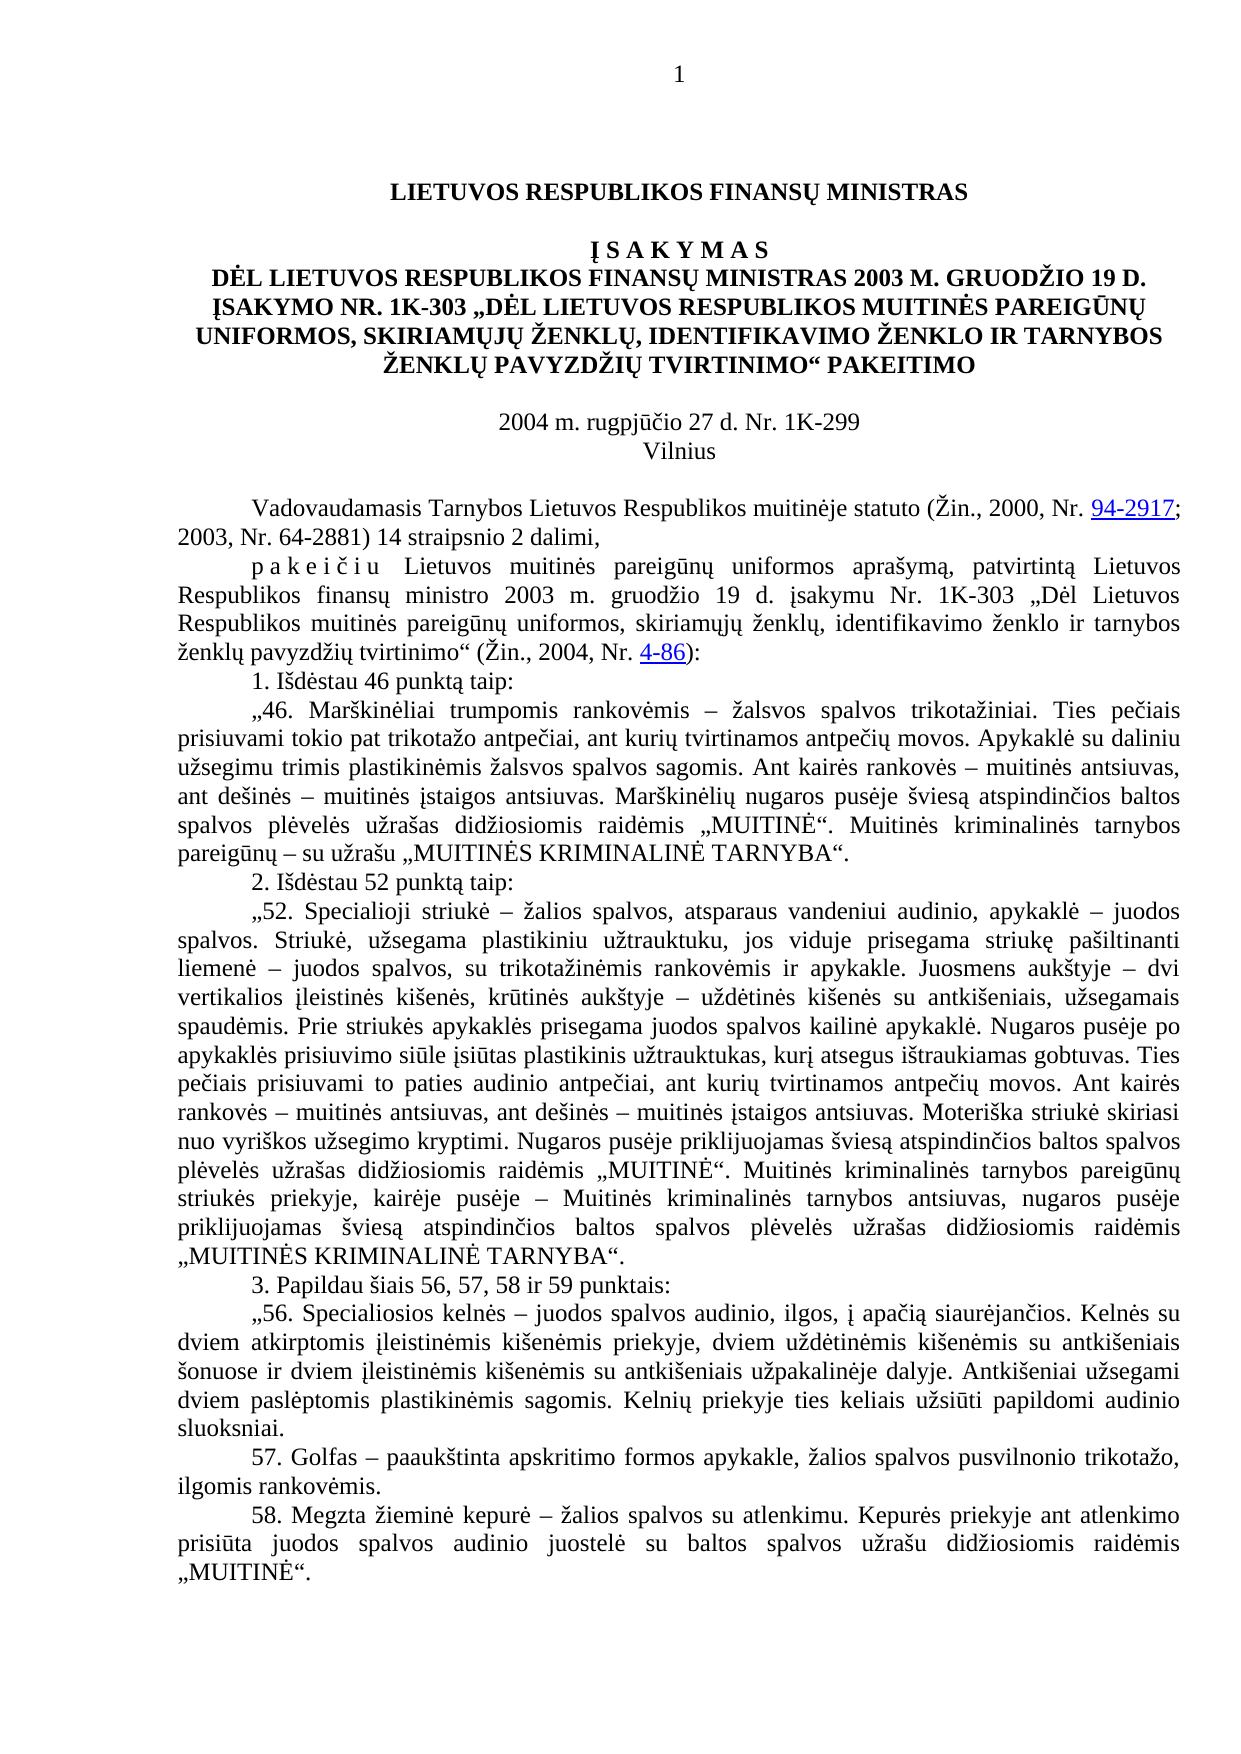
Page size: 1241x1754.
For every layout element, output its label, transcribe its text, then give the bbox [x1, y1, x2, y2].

text 1. Išdėstau 46 punktą taip: [177, 666, 1181, 695]
text LIETUVOS RESPUBLIKOS FINANSŲ MINISTRAS [177, 177, 1181, 206]
text Vilnius [177, 436, 1181, 465]
text pakeičiu Lietuvos muitinės pareigūnų uniformos aprašymą, patvirtintą Lietuvos Respublikos finansų ministro 2003 m. gruodžio 19 d. įsakymu Nr. 1K-303 „Dėl Lietuvos Respublikos muitinės pareigūnų uniformos, skiriamųjų ženklų, identifikavimo ženklo ir tarnybos ženklų pavyzdžių tvirtinimo“ (Žin., 2004, Nr. 4-86): [177, 551, 1181, 666]
text Vadovaudamasis Tarnybos Lietuvos Respublikos muitinėje statuto (Žin., 2000, Nr. 94-2917; 2003, Nr. 64-2881) 14 straipsnio 2 dalimi, [177, 493, 1181, 551]
text 2. Išdėstau 52 punktą taip: [177, 867, 1181, 896]
text „56. Specialiosios kelnės – juodos spalvos audinio, ilgos, į apačią siaurėjančios. Kelnės su dviem atkirptomis įleistinėmis kišenėmis priekyje, dviem uždėtinėmis kišenėmis su antkišeniais šonuose ir dviem įleistinėmis kišenėmis su antkišeniais užpakalinėje dalyje. Antkišeniai užsegami dviem paslėptomis plastikinėmis sagomis. Kelnių priekyje ties keliais užsiūti papildomi audinio sluoksniai. [177, 1298, 1181, 1442]
text DĖL LIETUVOS RESPUBLIKOS FINANSŲ MINISTRAS 2003 M. GRUODŽIO 19 D. ĮSAKYMO NR. 1K-303 „DĖL LIETUVOS RESPUBLIKOS MUITINĖS PAREIGŪNŲ UNIFORMOS, SKIRIAMŲJŲ ŽENKLŲ, IDENTIFIKAVIMO ŽENKLO IR TARNYBOS ŽENKLŲ PAVYZDŽIŲ TVIRTINIMO“ PAKEITIMO [177, 263, 1181, 378]
text „46. Marškinėliai trumpomis rankovėmis – žalsvos spalvos trikotažiniai. Ties pečiais prisiuvami tokio pat trikotažo antpečiai, ant kurių tvirtinamos antpečių movos. Apykaklė su daliniu užsegimu trimis plastikinėmis žalsvos spalvos sagomis. Ant kairės rankovės – muitinės antsiuvas, ant dešinės – muitinės įstaigos antsiuvas. Marškinėlių nugaros pusėje šviesą atspindinčios baltos spalvos plėvelės užrašas didžiosiomis raidėmis „MUITINĖ“. Muitinės kriminalinės tarnybos pareigūnų – su užrašu „MUITINĖS KRIMINALINĖ TARNYBA“. [177, 695, 1181, 867]
text Į S A K Y M A S [177, 235, 1181, 263]
text 57. Golfas – paaukštinta apskritimo formos apykakle, žalios spalvos pusvilnonio trikotažo, ilgomis rankovėmis. [177, 1442, 1181, 1500]
text 2004 m. rugpjūčio 27 d. Nr. 1K-299 [177, 407, 1181, 436]
text 58. Megzta žieminė kepurė – žalios spalvos su atlenkimu. Kepurės priekyje ant atlenkimo prisiūta juodos spalvos audinio juostelė su baltos spalvos užrašu didžiosiomis raidėmis „MUITINĖ“. [177, 1500, 1181, 1586]
text 3. Papildau šiais 56, 57, 58 ir 59 punktais: [177, 1270, 1181, 1298]
text „52. Specialioji striukė – žalios spalvos, atsparaus vandeniui audinio, apykaklė – juodos spalvos. Striukė, užsegama plastikiniu užtrauktuku, jos viduje prisegama striukę pašiltinanti liemenė – juodos spalvos, su trikotažinėmis rankovėmis ir apykakle. Juosmens aukštyje – dvi vertikalios įleistinės kišenės, krūtinės aukštyje – uždėtinės kišenės su antkišeniais, užsegamais spaudėmis. Prie striukės apykaklės prisegama juodos spalvos kailinė apykaklė. Nugaros pusėje po apykaklės prisiuvimo siūle įsiūtas plastikinis užtrauktukas, kurį atsegus ištraukiamas gobtuvas. Ties pečiais prisiuvami to paties audinio antpečiai, ant kurių tvirtinamos antpečių movos. Ant kairės rankovės – muitinės antsiuvas, ant dešinės – muitinės įstaigos antsiuvas. Moteriška striukė skiriasi nuo vyriškos užsegimo kryptimi. Nugaros pusėje priklijuojamas šviesą atspindinčios baltos spalvos plėvelės užrašas didžiosiomis raidėmis „MUITINĖ“. Muitinės kriminalinės tarnybos pareigūnų striukės priekyje, kairėje pusėje – Muitinės kriminalinės tarnybos antsiuvas, nugaros pusėje priklijuojamas šviesą atspindinčios baltos spalvos plėvelės užrašas didžiosiomis raidėmis „MUITINĖS KRIMINALINĖ TARNYBA“. [177, 896, 1181, 1270]
